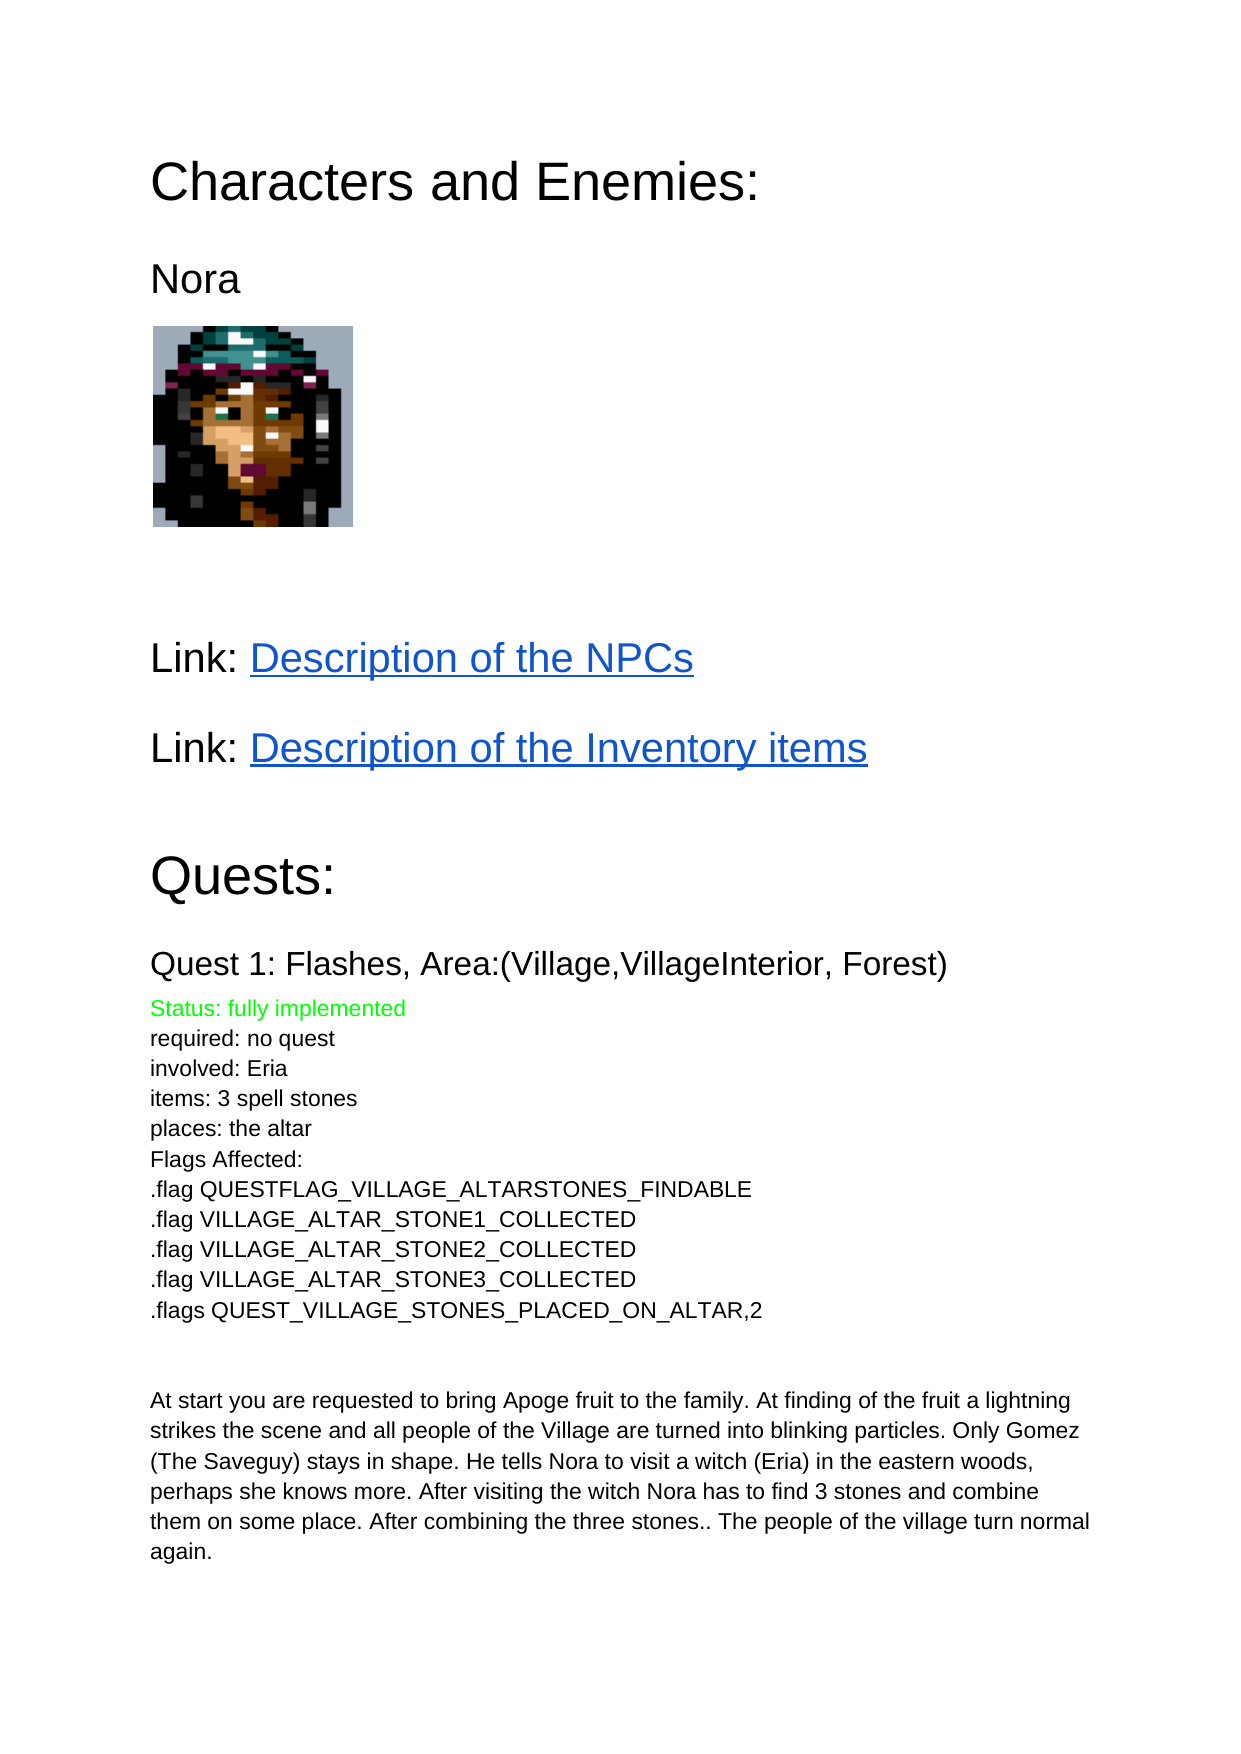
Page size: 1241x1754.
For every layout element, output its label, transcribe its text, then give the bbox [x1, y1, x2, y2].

text places: the altar [150, 1115, 1090, 1142]
text .flag QUESTFLAG_VILLAGE_ALTARSTONES_FINDABLE [150, 1176, 1090, 1202]
text .flag VILLAGE_ALTAR_STONE1_COLLECTED [150, 1206, 1090, 1232]
text Status: fully implemented [150, 994, 1090, 1021]
subtitle Link: Description of the NPCs [150, 633, 1090, 681]
subtitle Link: Description of the Inventory items [150, 723, 1090, 771]
text .flag VILLAGE_ALTAR_STONE2_COLLECTED [150, 1236, 1090, 1262]
text Flags Affected: [150, 1146, 1090, 1172]
subtitle Nora [150, 254, 1090, 302]
text required: no quest [150, 1025, 1090, 1051]
text .flags QUEST_VILLAGE_STONES_PLACED_ON_ALTAR,2 [150, 1297, 1090, 1323]
title Quests: [150, 844, 1090, 906]
picture [153, 326, 354, 527]
text At start you are requested to bring Apoge fruit to the family. At finding of the fruit a lightning strikes the scene and all people of the Village are turned into blinking particles. Only Gomez (The Saveguy) stays in shape. He tells Nora to visit a witch (Eria) in the eastern woods, perhaps she knows more. After visiting the witch Nora has to find 3 stones and combine them on some place. After combining the three stones.. The people of the village turn normal again. [150, 1387, 1090, 1564]
text .flag VILLAGE_ALTAR_STONE3_COLLECTED [150, 1266, 1090, 1293]
text items: 3 spell stones [150, 1085, 1090, 1111]
title Characters and Enemies: [150, 150, 1090, 212]
subtitle Quest 1: Flashes, Area:(Village,VillageInterior, Forest) [150, 943, 1090, 982]
text involved: Eria [150, 1055, 1090, 1081]
